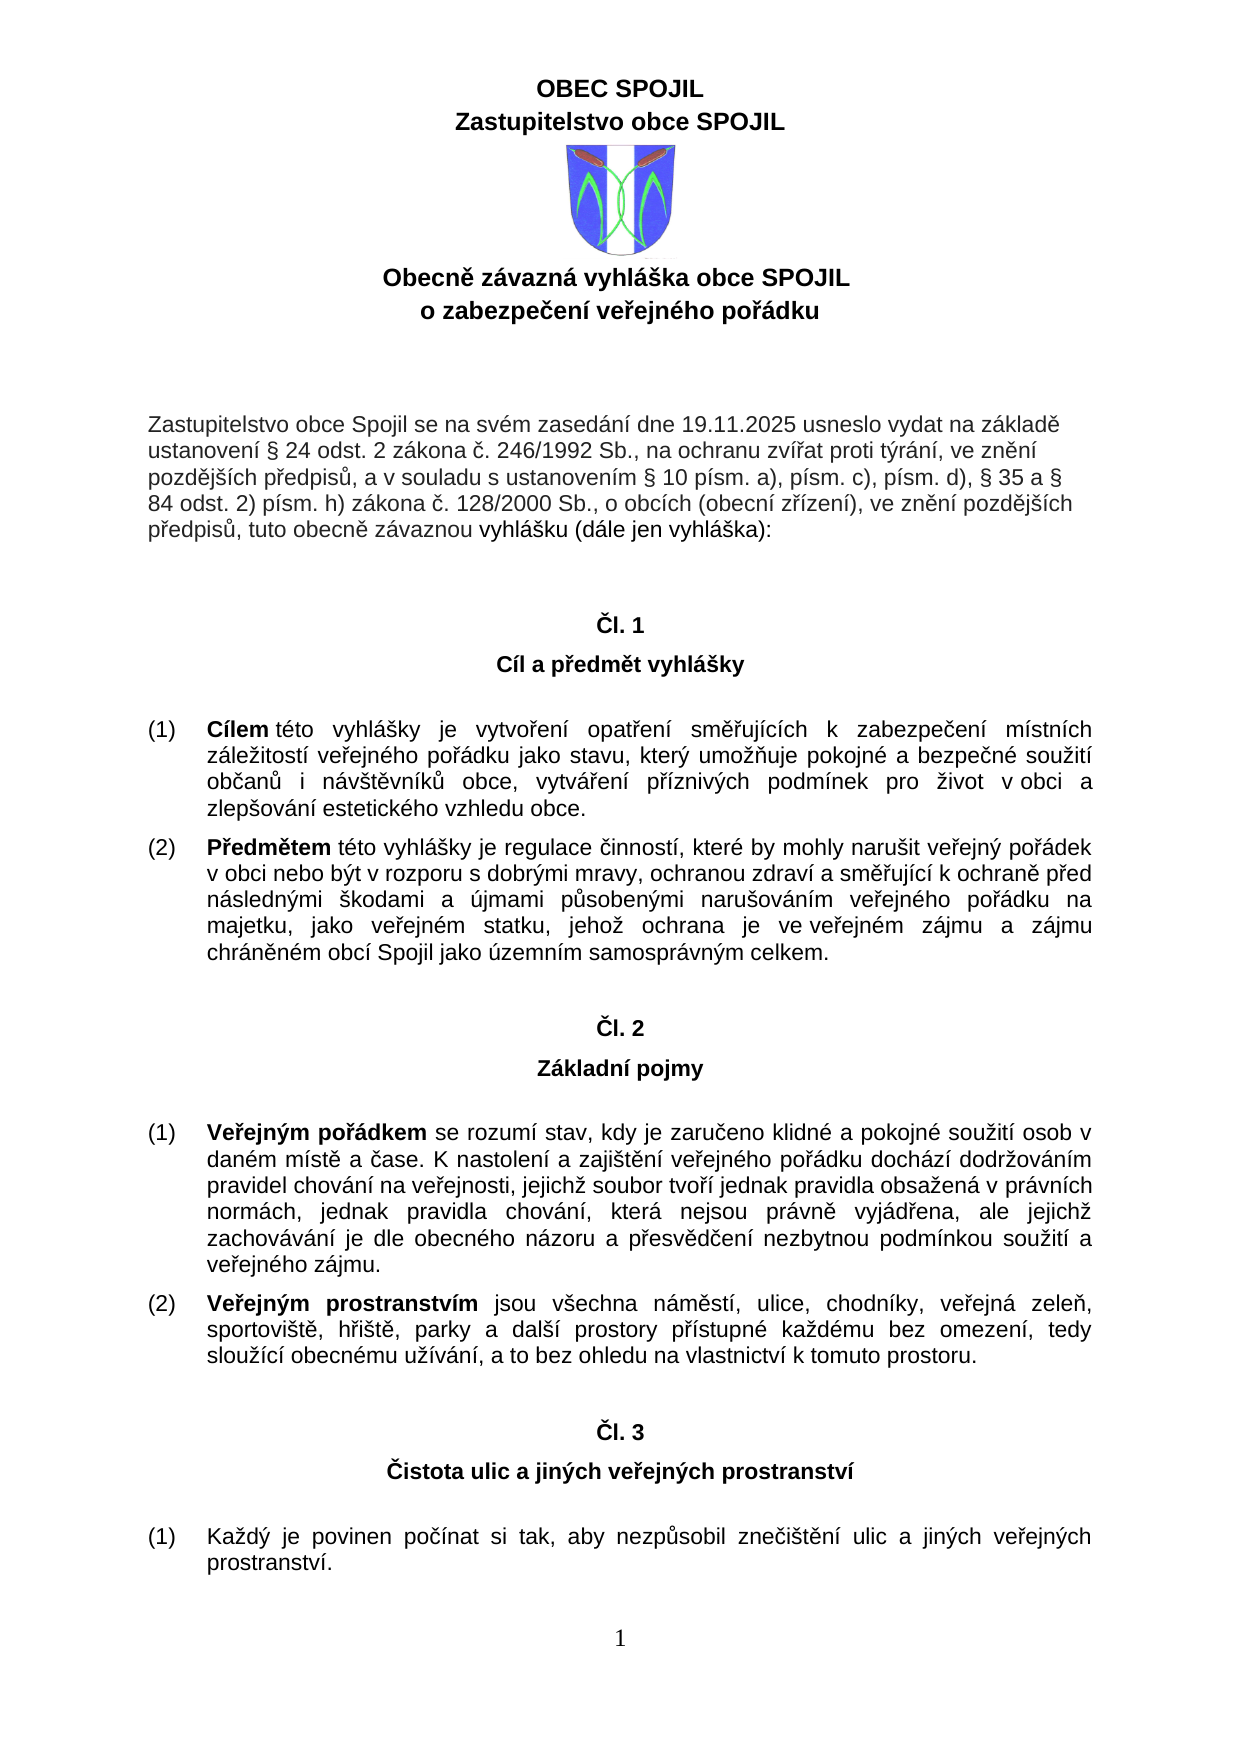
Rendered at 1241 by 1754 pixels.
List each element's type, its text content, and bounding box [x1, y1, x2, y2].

text o zabezpečení veřejného pořádku [148, 296, 1093, 325]
list Každý je povinen počínat si tak, aby nezpůsobil znečištění ulic a jiných veřejných prostranství. [148, 1523, 1093, 1576]
list Cílem této vyhlášky je vytvoření opatření směřujících k zabezpečení místních záležitostí veřejného pořádku jako stavu, který umožňuje pokojné a bezpečné soužití občanů i návštěvníků obce, vytváření příznivých podmínek pro život v obci a zlepšování estetického vzhledu obce. [148, 716, 1093, 821]
text Čl. 1 Cíl a předmět vyhlášky [148, 612, 1093, 677]
list Veřejným prostranstvím jsou všechna náměstí, ulice, chodníky, veřejná zeleň, sportoviště, hřiště, parky a další prostory přístupné každému bez omezení, tedy sloužící obecnému užívání, a to bez ohledu na vlastnictví k tomuto prostoru. [148, 1290, 1093, 1369]
list Předmětem této vyhlášky je regulace činností, které by mohly narušit veřejný pořádek v obci nebo být v rozporu s dobrými mravy, ochranou zdraví a směřující k ochraně před následnými škodami a újmami působenými narušováním veřejného pořádku na majetku, jako veřejném statku, jehož ochrana je ve veřejném zájmu a zájmu chráněném obcí Spojil jako územním samosprávným celkem. [148, 833, 1093, 965]
text Zastupitelstvo obce Spojil se na svém zasedání dne 19.11.2025 usneslo vydat na základě ustanovení § 24 odst. 2 zákona č. 246/1992 Sb., na ochranu zvířat proti týrání, ve znění pozdějších předpisů, a v souladu s ustanovením § 10 písm. a), písm. c), písm. d), § 35 a § 84 odst. 2) písm. h) zákona č. 128/2000 Sb., o obcích (obecní zřízení), ve znění pozdějších předpisů, tuto obecně závaznou vyhlášku (dále jen vyhláška): [148, 411, 1093, 543]
text Čl. 3 Čistota ulic a jiných veřejných prostranství [148, 1419, 1093, 1485]
list Veřejným pořádkem se rozumí stav, kdy je zaručeno klidné a pokojné soužití osob v daném místě a čase. K nastolení a zajištění veřejného pořádku dochází dodržováním pravidel chování na veřejnosti, jejichž soubor tvoří jednak pravidla obsažená v právních normách, jednak pravidla chování, která nejsou právně vyjádřena, ale jejichž zachovávání je dle obecného názoru a přesvědčení nezbytnou podmínkou soužití a veřejného zájmu. [148, 1119, 1093, 1277]
text Zastupitelstvo obce SPOJIL [148, 107, 1093, 259]
text OBEC SPOJIL [148, 74, 1093, 102]
text Obecně závazná vyhláška obce SPOJIL [148, 263, 1093, 292]
text Čl. 2 Základní pojmy [148, 1015, 1093, 1081]
